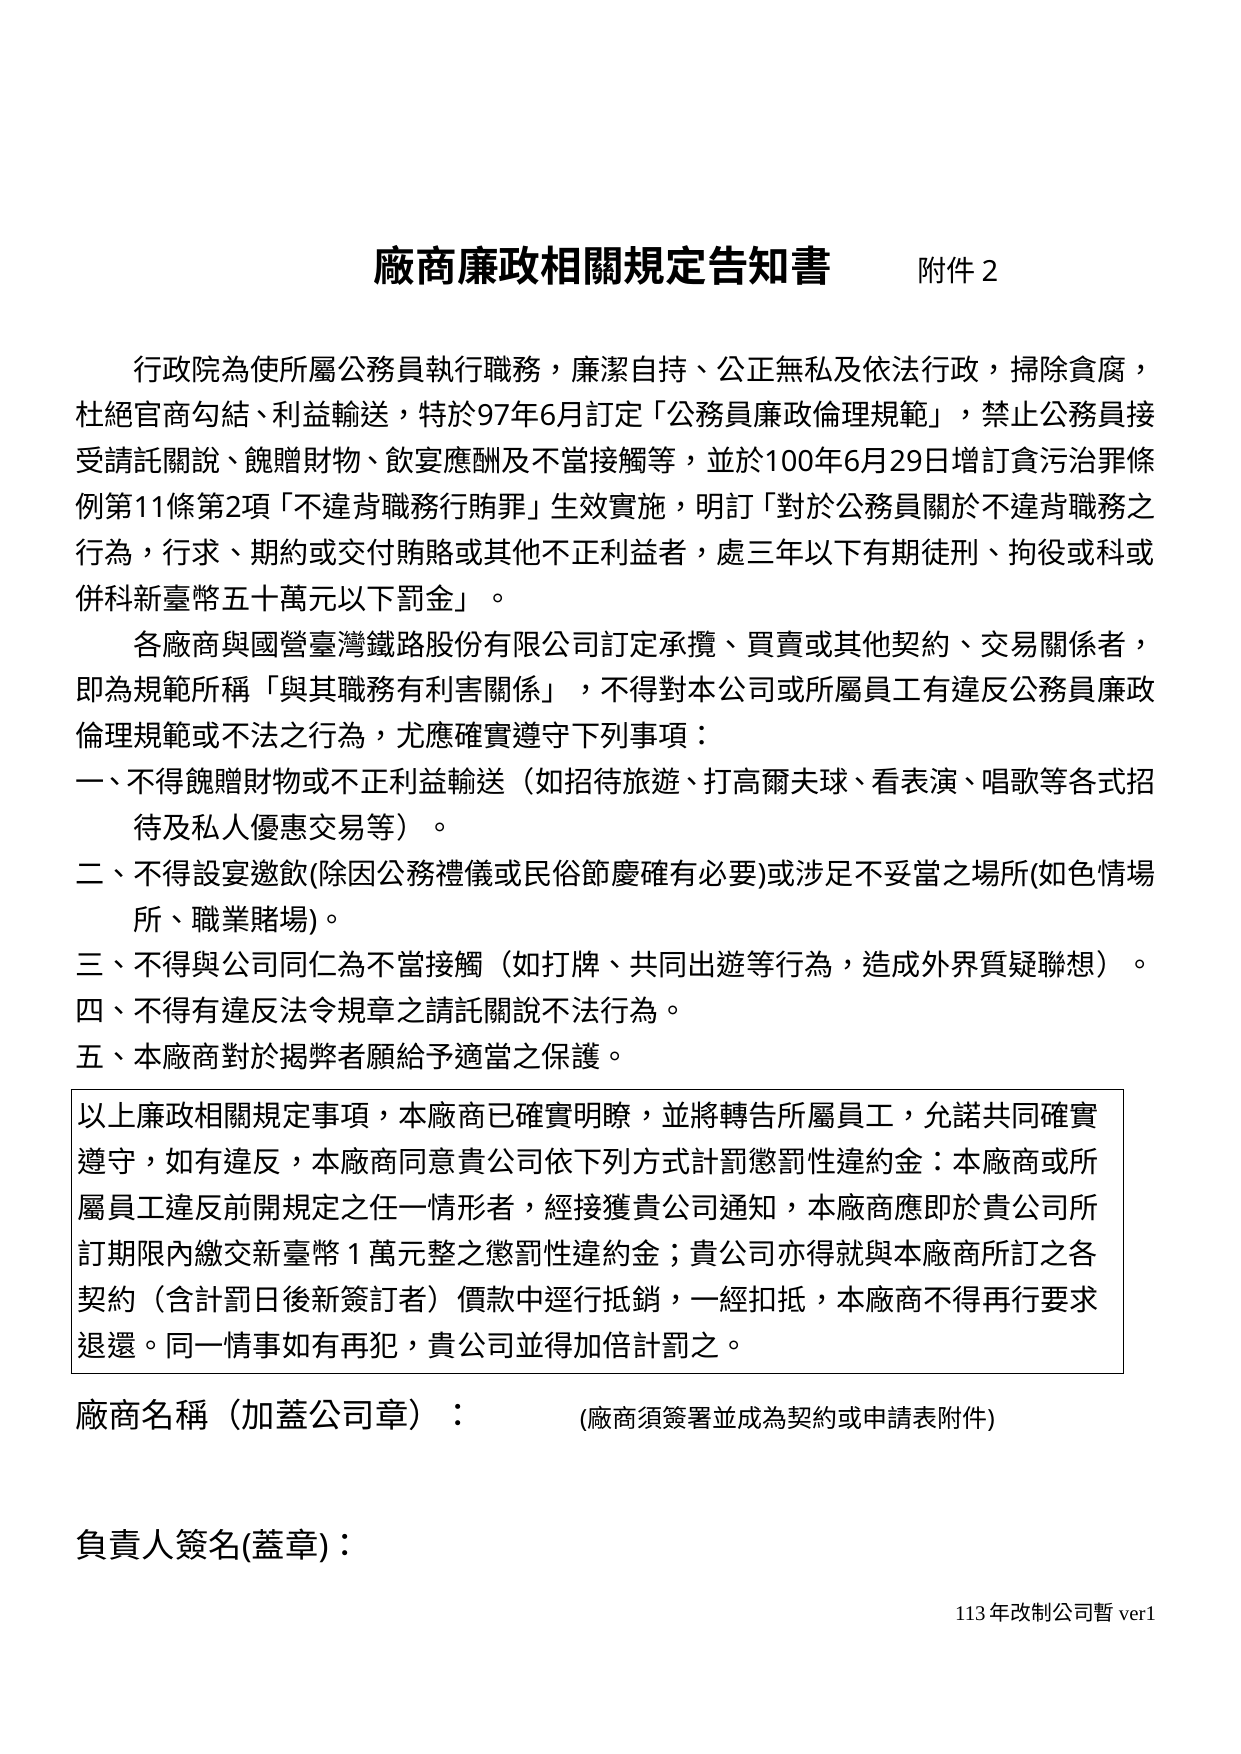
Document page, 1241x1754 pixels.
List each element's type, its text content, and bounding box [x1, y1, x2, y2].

text 廠商名稱（加蓋公司章）： (廠商須簽署並成為契約或申請表附件) [75, 1386, 1156, 1438]
text 二、不得設宴邀飲(除因公務禮儀或民俗節慶確有必要)或涉足不妥當之場所(如色情場所、職業賭場)。 [75, 847, 1156, 939]
text 三、不得與公司同仁為不當接觸（如打牌、共同出遊等行為，造成外界質疑聯想）。 [75, 939, 1156, 985]
text 一、不得餽贈財物或不正利益輸送（如招待旅遊、打高爾夫球、看表演、唱歌等各式招待及私人優惠交易等）。 [75, 756, 1156, 847]
text 行政院為使所屬公務員執行職務，廉潔自持、公正無私及依法行政，掃除貪腐，杜絕官商勾結、利益輸送，特於97年6月訂定「公務員廉政倫理規範」，禁止公務員接受請託關說、餽贈財物、飲宴應酬及不當接觸等，並於100年6月29日增訂貪污治罪條例第11條第2項「不違背職務行賄罪」生效實施，明訂「對於公務員關於不違背職務之行為，行求、期約或交付賄賂或其他不正利益者，處三年以下有期徒刑、拘役或科或併科新臺幣五十萬元以下罰金」。 [75, 343, 1156, 618]
table_header 以上廉政相關規定事項，本廠商已確實明瞭，並將轉告所屬員工，允諾共同確實遵守，如有違反，本廠商同意貴公司依下列方式計罰懲罰性違約金：本廠商或所屬員工違反前開規定之任一情形者，經接獲貴公司通知，本廠商應即於貴公司所訂期限內繳交新臺幣1萬元整之懲罰性違約金；貴公司亦得就與本廠商所訂之各契約（含計罰日後新簽訂者）價款中逕行抵銷，一經扣抵，本廠商不得再行要求退還。同一情事如有再犯，貴公司並得加倍計罰之。 [72, 1090, 1123, 1373]
text 四、不得有違反法令規章之請託關說不法行為。 [75, 985, 1156, 1031]
text 負責人簽名(蓋章)： [75, 1515, 1156, 1567]
text 廠商廉政相關規定告知書 附件2 [75, 233, 1156, 293]
text 五、本廠商對於揭弊者願給予適當之保護。 [75, 1031, 1156, 1077]
text 各廠商與國營臺灣鐵路股份有限公司訂定承攬、買賣或其他契約、交易關係者，即為規範所稱「與其職務有利害關係」，不得對本公司或所屬員工有違反公務員廉政倫理規範或不法之行為，尤應確實遵守下列事項： [75, 618, 1156, 756]
